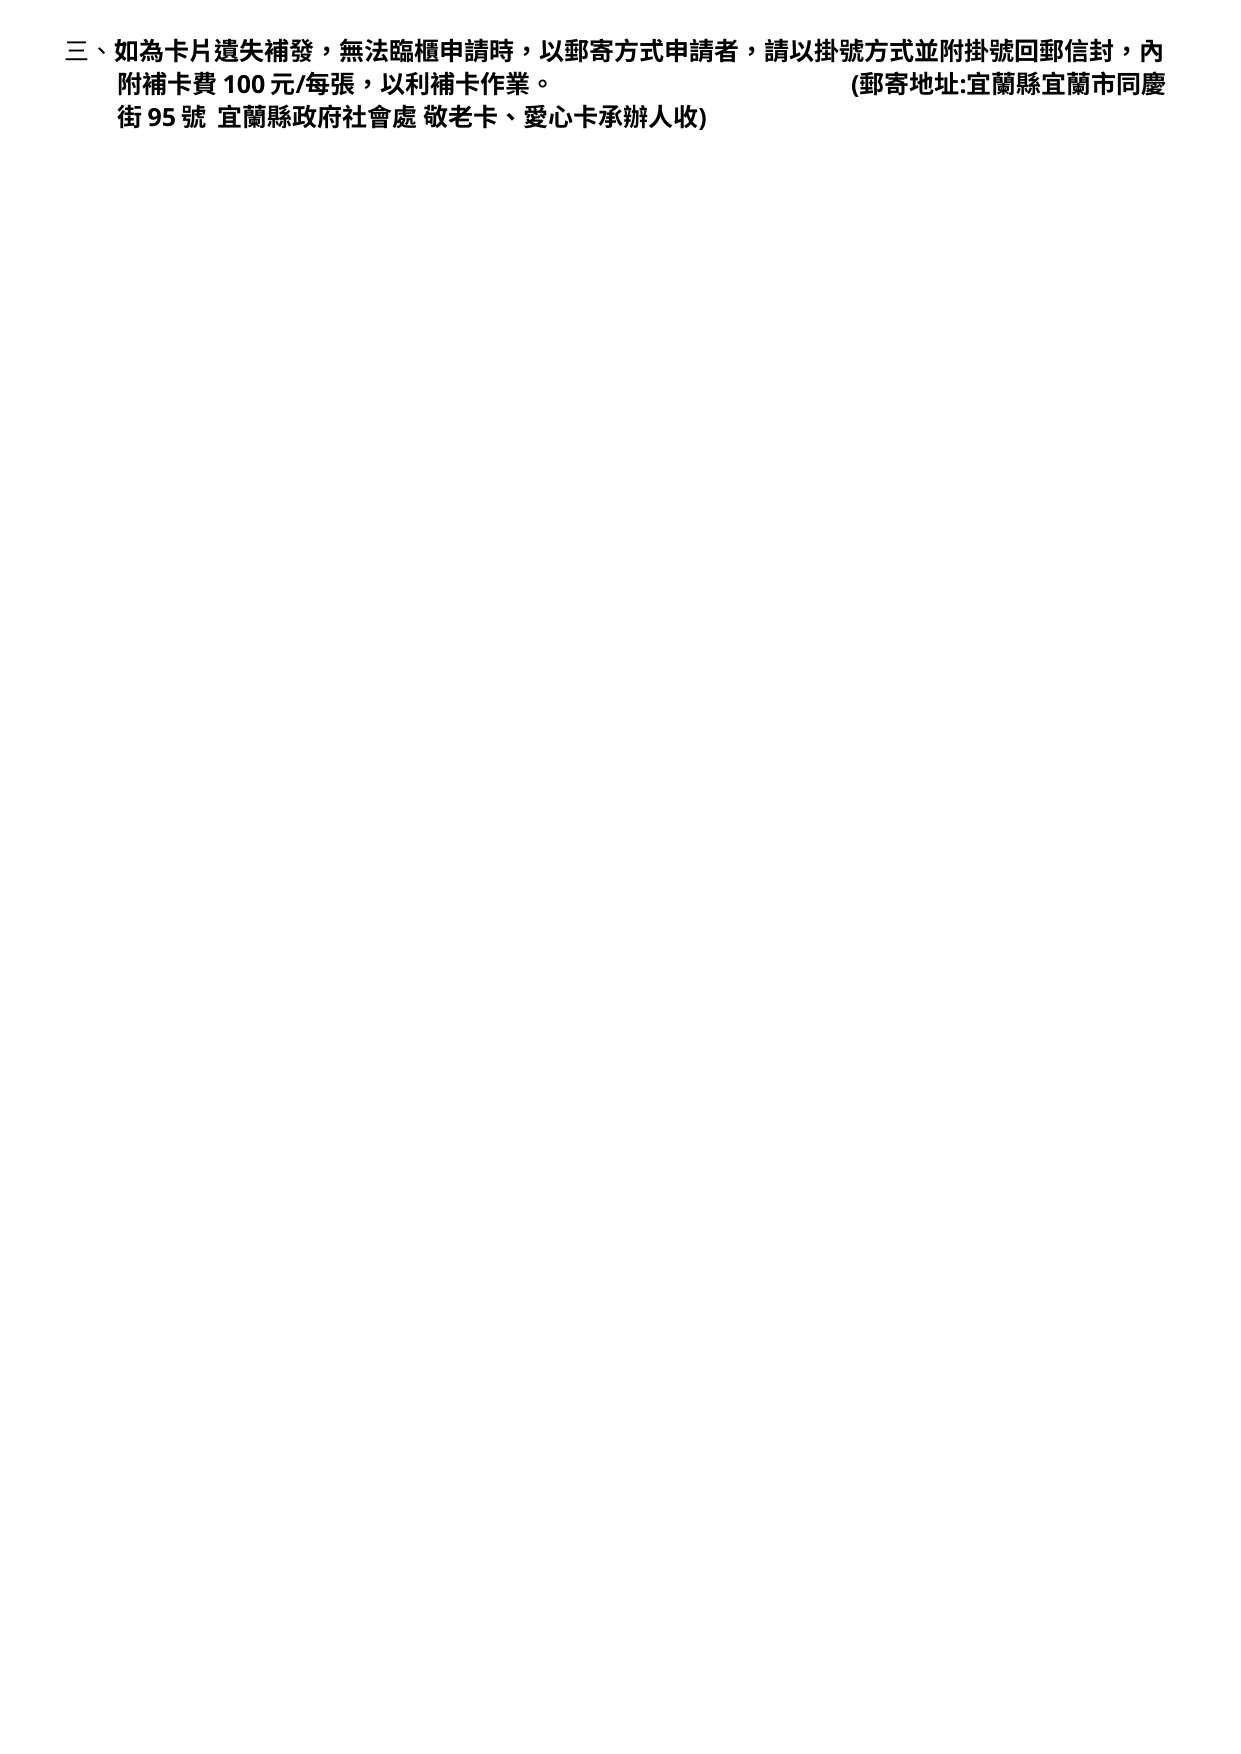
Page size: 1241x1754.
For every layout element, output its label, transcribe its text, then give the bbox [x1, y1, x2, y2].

text 三、如為卡片遺失補發，無法臨櫃申請時，以郵寄方式申請者，請以掛號方式並附掛號回郵信封，內附補卡費100元/每張，以利補卡作業。 (郵寄地址:宜蘭縣宜蘭市同慶街95號 宜蘭縣政府社會處 敬老卡、愛心卡承辦人收) [64, 33, 1175, 133]
